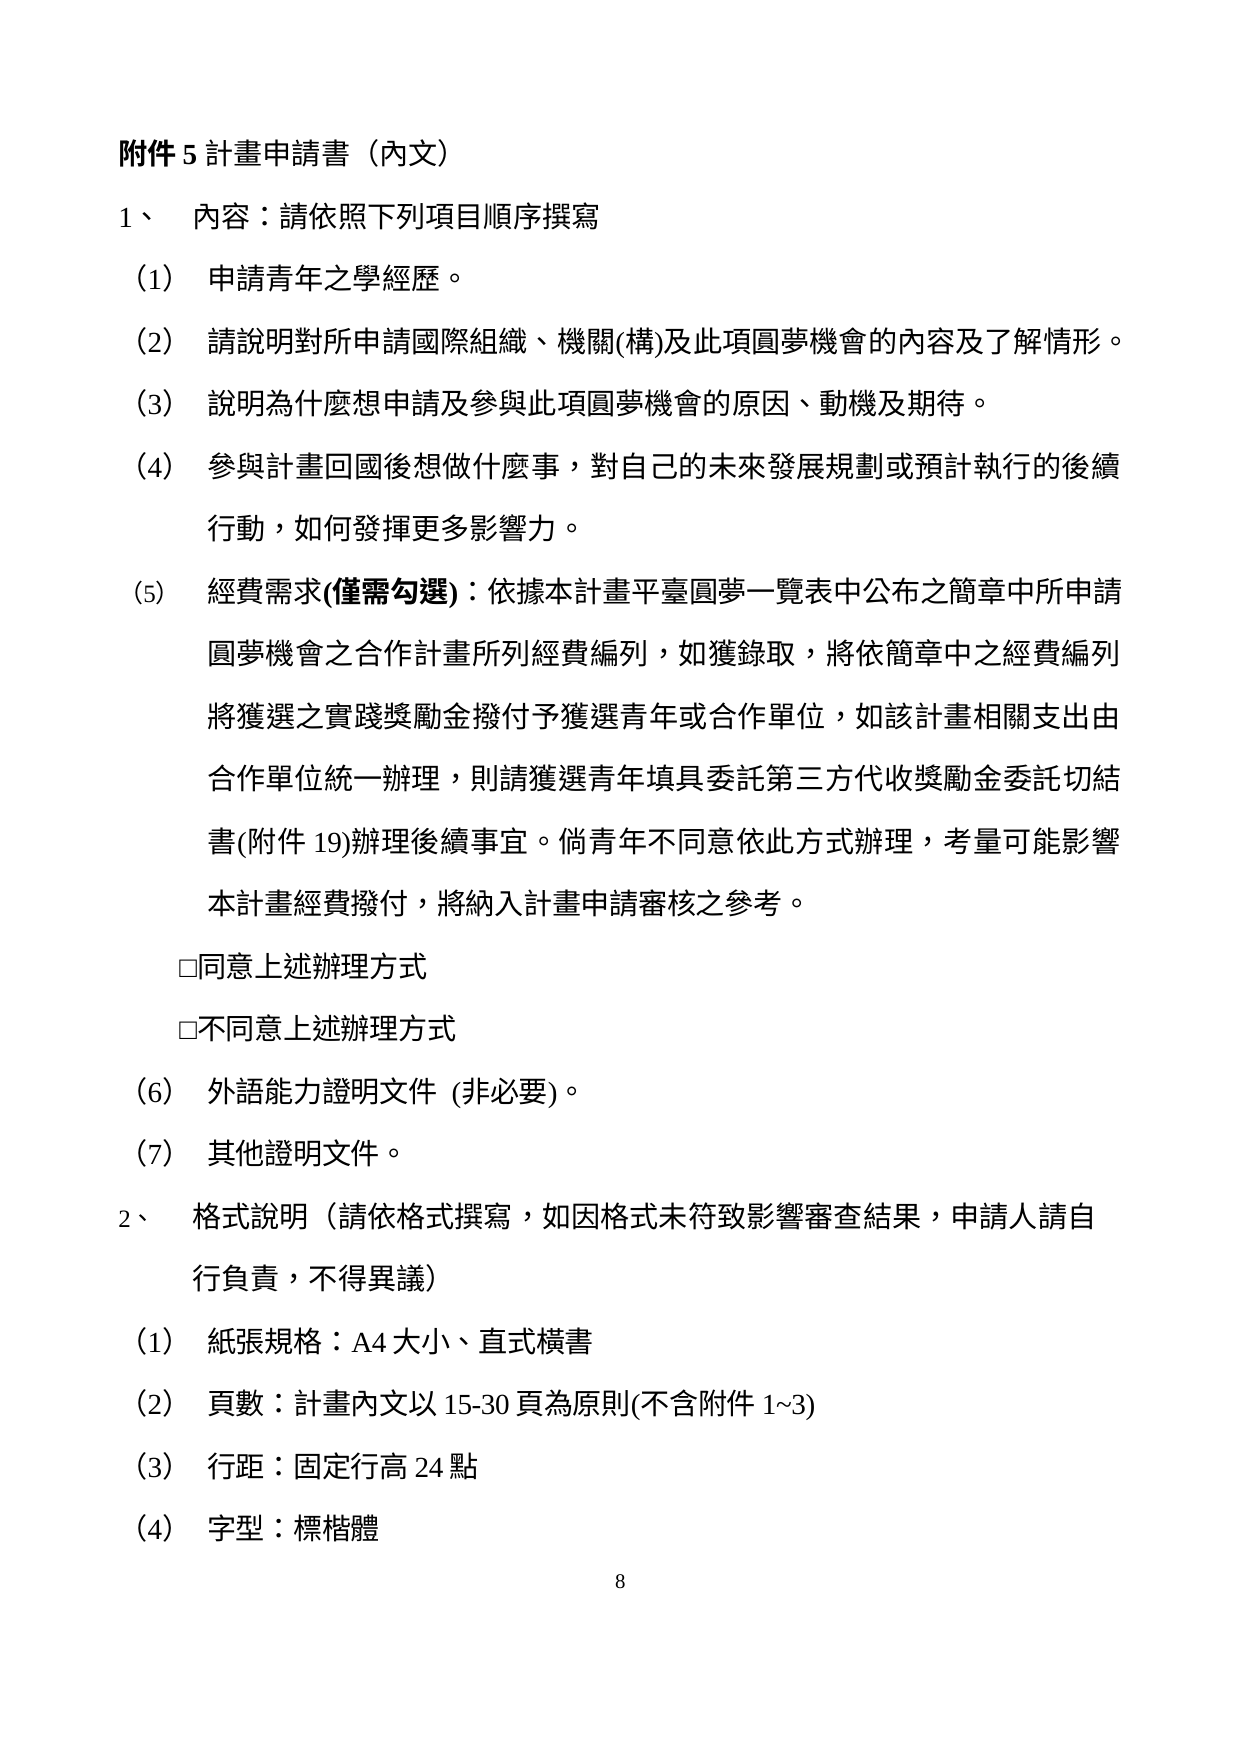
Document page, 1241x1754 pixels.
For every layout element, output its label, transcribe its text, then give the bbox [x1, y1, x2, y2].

list 字型：標楷體 [118, 1485, 1122, 1548]
list 說明為什麼想申請及參與此項圓夢機會的原因、動機及期待。 [118, 360, 1122, 423]
text □不同意上述辦理方式 [177, 985, 1122, 1048]
list 行距：固定行高24點 [118, 1423, 1122, 1485]
list 外語能力證明文件 (非必要)。 [118, 1048, 1122, 1110]
list 申請青年之學經歷。 [118, 235, 1122, 298]
text 附件5 計畫申請書（內文） [118, 110, 1122, 173]
list 頁數：計畫內文以15-30頁為原則(不含附件1~3) [118, 1360, 1122, 1423]
list 其他證明文件。 [118, 1110, 1122, 1173]
list 內容：請依照下列項目順序撰寫 [118, 173, 1122, 235]
list 格式說明（請依格式撰寫，如因格式未符致影響審查結果，申請人請自行負責，不得異議） [118, 1173, 1122, 1298]
list 請說明對所申請國際組織、機關(構)及此項圓夢機會的內容及了解情形。 [118, 298, 1122, 360]
text □同意上述辦理方式 [177, 923, 1122, 985]
list 經費需求(僅需勾選)：依據本計畫平臺圓夢一覽表中公布之簡章中所申請圓夢機會之合作計畫所列經費編列，如獲錄取，將依簡章中之經費編列將獲選之實踐獎勵金撥付予獲選青年或合作單位，如該計畫相關支出由合作單位統一辦理，則請獲選青年填具委託第三方代收獎勵金委託切結書(附件19)辦理後續事宜。倘青年不同意依此方式辦理，考量可能影響本計畫經費撥付，將納入計畫申請審核之參考。 [118, 548, 1122, 923]
list 紙張規格：A4大小、直式橫書 [118, 1298, 1122, 1360]
list 參與計畫回國後想做什麼事，對自己的未來發展規劃或預計執行的後續行動，如何發揮更多影響力。 [118, 423, 1122, 548]
